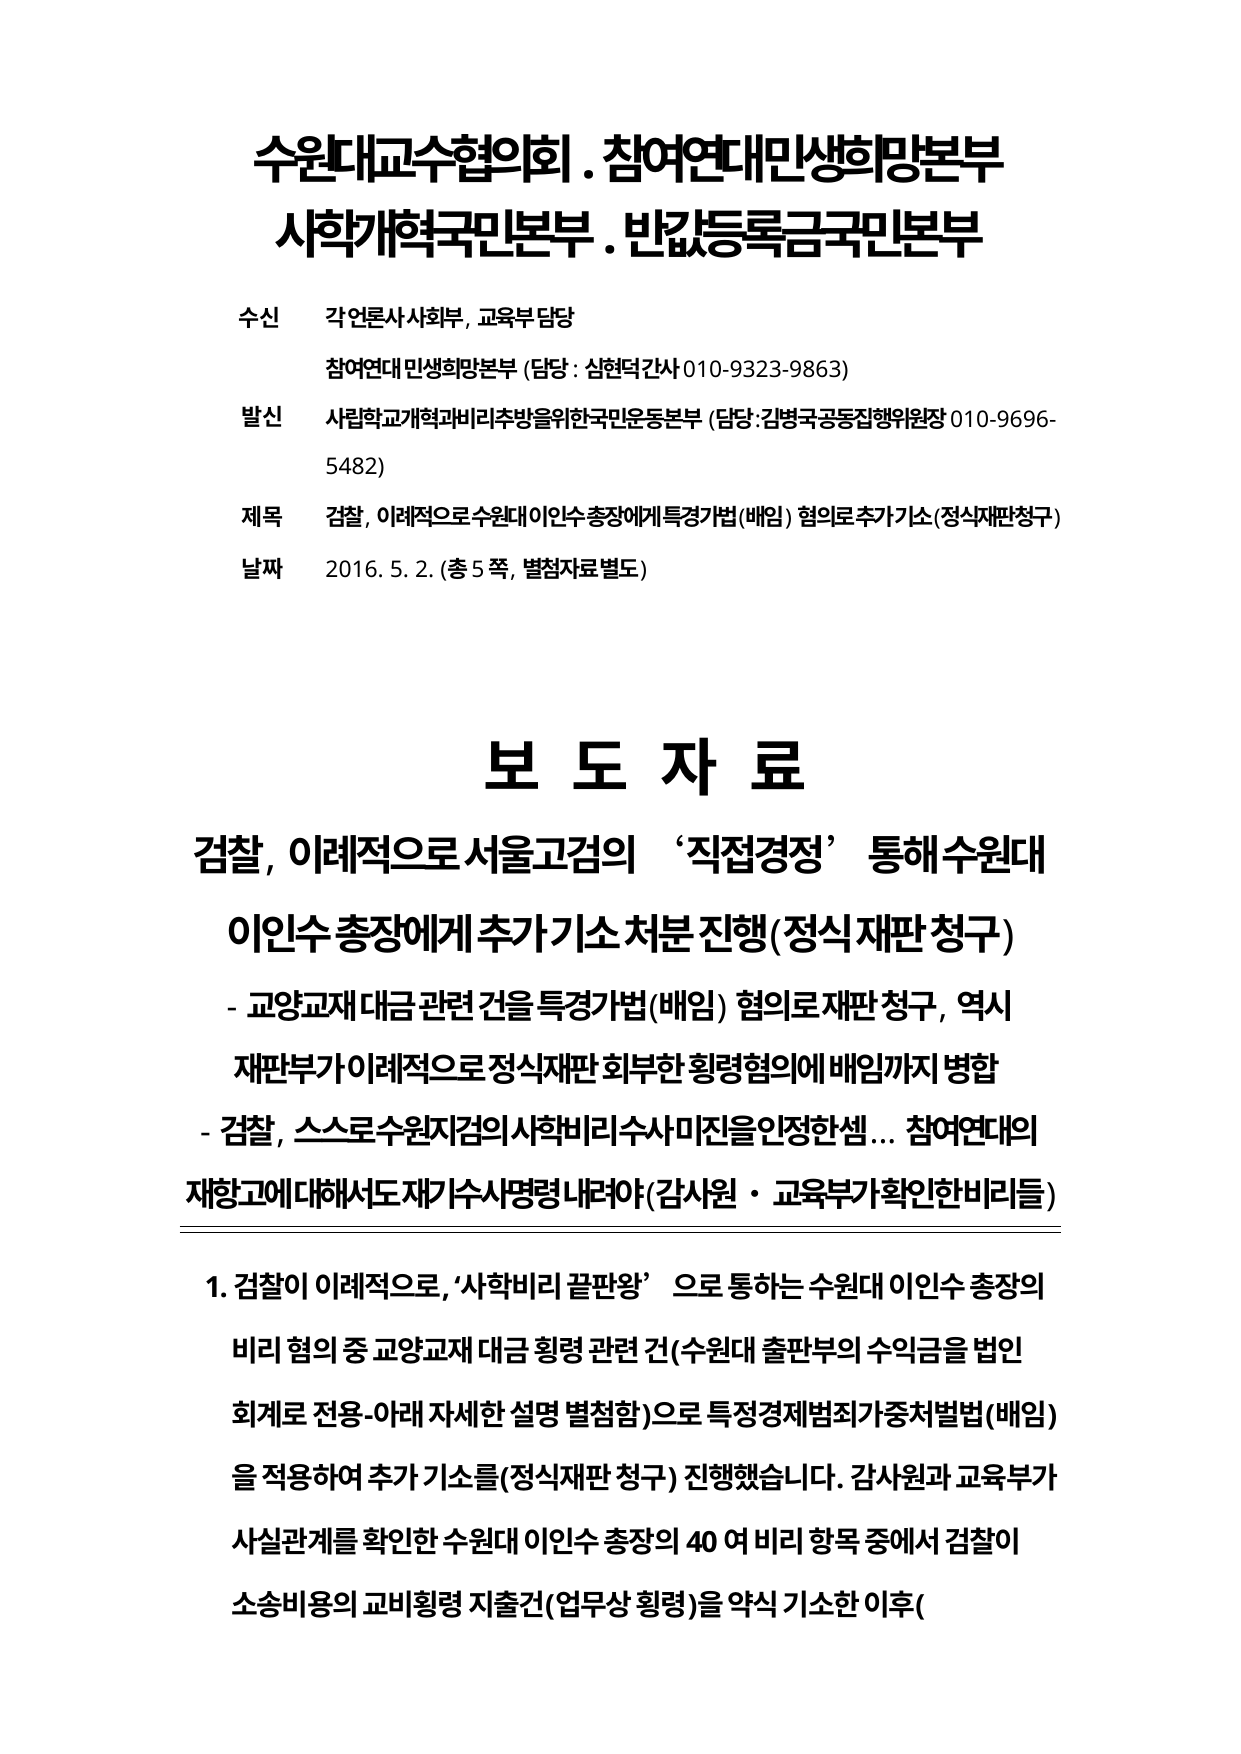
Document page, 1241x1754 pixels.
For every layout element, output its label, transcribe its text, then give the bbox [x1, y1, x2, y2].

table_cell 제 목 [204, 496, 322, 548]
table_header 검찰, 이례적으로 서울고검의 ‘직접경정’통해 수원대 이인수 총장에게 추가 기소 처분 진행(정식 재판 청구) - 교양교재 대금 관련 건을 특경가법(배임) 혐의로 재판 청구, 역시 재판부가 이례적으로 정식재판 회부한 횡령혐의에 배임까지 병합 - 검찰, 스스로 수원지검의 사학비리 수사 미진을 인정한 셈... 참여연대의 재항고에 대해서도 재기수사명령 내려야(감사원‧교육부가 확인한 비리들) [180, 820, 1061, 1226]
table_cell 검찰, 이례적으로 수원대 이인수 총장에게 특경가법(배임) 혐의로 추가 기소(정식재판청구) [322, 496, 1085, 548]
table_cell 발 신 [204, 348, 322, 496]
text 사학개혁국민본부․반값등록금국민본부 [204, 193, 1063, 269]
table_cell [204, 600, 1085, 706]
text 1. 검찰이 이례적으로, ‘사학비리 끝판왕’으로 통하는 수원대 이인수 총장의 비리 혐의 중 교양교재 대금 횡령 관련 건(수원대 출판부의 수익금을 법인 회계로 전용-아래 자세한 설명 별첨함)으로 특정경제범죄가중처벌법(배임)을 적용하여 추가 기소를(정식재판 청구) 진행했습니다. 감사원과 교육부가 사실관계를 확인한 수원대 이인수 총장의 40여 비리 항목 중에서 검찰이 소송비용의 교비횡령 지출건(업무상 횡령)을 약식 기소한 이후( [204, 1264, 1063, 1624]
table_cell 날 짜 [204, 548, 322, 600]
table_cell 보도자료 [204, 706, 1085, 819]
table_cell 2016. 5. 2. (총 5쪽, 별첨자료 별도) [322, 548, 1085, 600]
table_header 각 언론사 사회부, 교육부 담당 [322, 297, 1085, 348]
table_header 수 신 [204, 297, 322, 348]
text 수원대교수협의회․참여연대 민생희망본부 [204, 118, 1063, 193]
table_cell 참여연대 민생희망본부 (담당 : 심현덕 간사 010-9323-9863) 사립학교개혁과비리추방을위한국민운동본부 (담당:김병국 공동집행위원장 010-9696-5482) [322, 348, 1085, 496]
